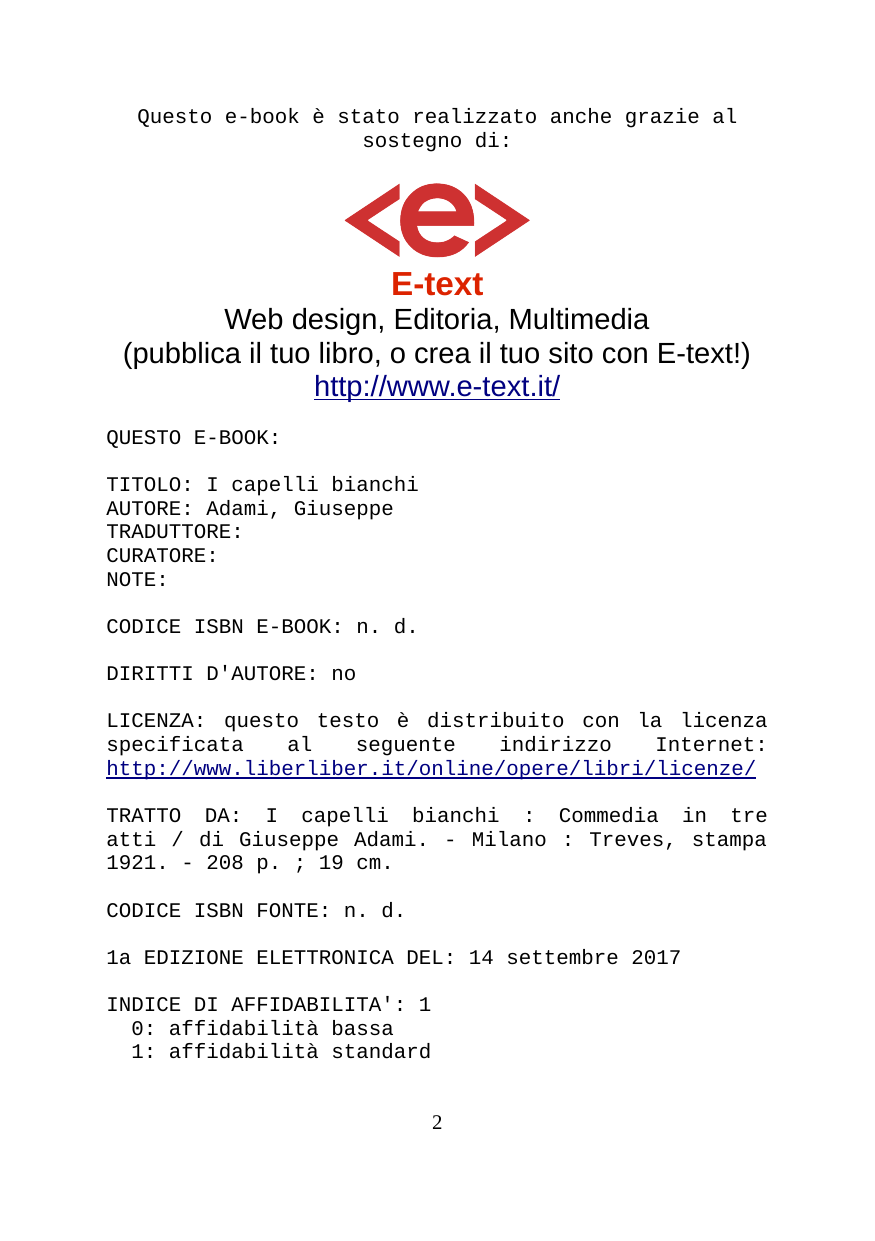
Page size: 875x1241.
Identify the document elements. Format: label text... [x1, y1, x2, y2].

text DIRITTI D'AUTORE: no [106, 663, 768, 687]
text CODICE ISBN FONTE: n. d. [106, 899, 768, 923]
text 0: affidabilità bassa [106, 1018, 768, 1041]
text Web design, Editoria, Multimedia [106, 302, 768, 336]
text CODICE ISBN E-BOOK: n. d. [106, 616, 768, 639]
text 1: affidabilità standard [106, 1041, 768, 1065]
text INDICE DI AFFIDABILITA': 1 [106, 994, 768, 1018]
text (pubblica il tuo libro, o crea il tuo sito con E-text!) [106, 336, 768, 369]
text TRATTO DA: I capelli bianchi : Commedia in tre atti / di Giuseppe Adami. - Milano : Treves, stampa 1921. - 208 p. ; 19 cm. [106, 805, 768, 876]
text CURATORE: [106, 545, 768, 568]
picture [343, 183, 531, 258]
text E-text [106, 264, 768, 302]
text LICENZA: questo testo è distribuito con la licenza specificata al seguente indirizzo Internet: http://www.liberliber.it/online/opere/libri/licenze/ [106, 710, 768, 781]
text AUTORE: Adami, Giuseppe [106, 498, 768, 521]
text TITOLO: I capelli bianchi [106, 474, 768, 498]
text Questo e-book è stato realizzato anche grazie al sostegno di: [106, 106, 768, 153]
text http://www.e-text.it/ [106, 369, 768, 403]
text 1a EDIZIONE ELETTRONICA DEL: 14 settembre 2017 [106, 947, 768, 971]
text QUESTO E-BOOK: [106, 427, 768, 450]
text TRADUTTORE: [106, 521, 768, 545]
text NOTE: [106, 568, 768, 592]
